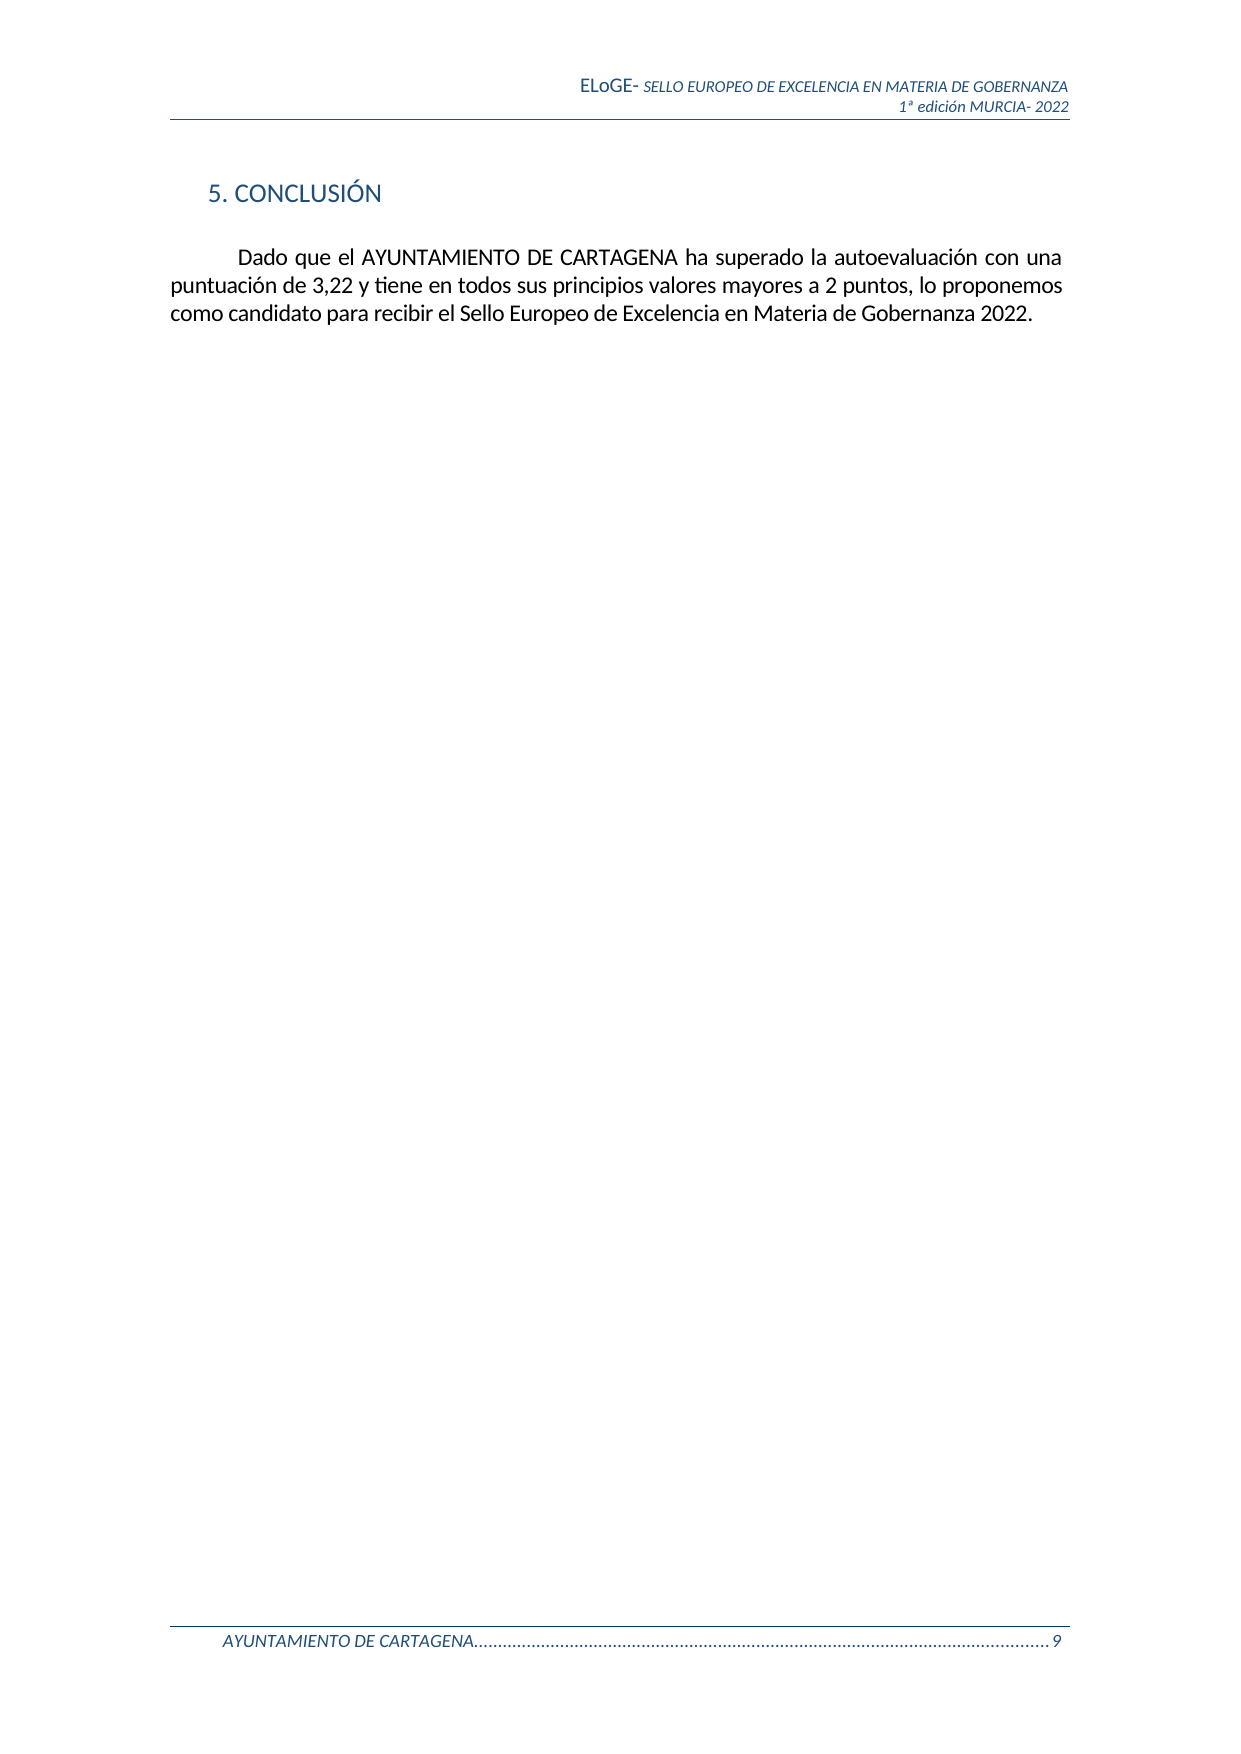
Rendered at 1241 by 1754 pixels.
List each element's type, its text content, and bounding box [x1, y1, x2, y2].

text ELoGE- SELLO EUROPEO DE EXCELENCIA EN MATERIA DE GOBERNANZA [170, 75, 1070, 97]
text AYUNTAMIENTO DE CARTAGENA 9 [223, 1631, 1070, 1651]
text 1ª edición MURCIA- 2022 [170, 98, 1070, 116]
text Dado que el AYUNTAMIENTO DE CARTAGENA ha superado la autoevaluación con una puntuación de 3,22 y tiene en todos sus principios valores mayores a 2 puntos, lo proponemos como candidato para recibir el Sello Europeo de Excelencia en Materia de Gobernanza 2022. [170, 243, 1063, 327]
text 5. CONCLUSIÓN [208, 179, 1070, 208]
